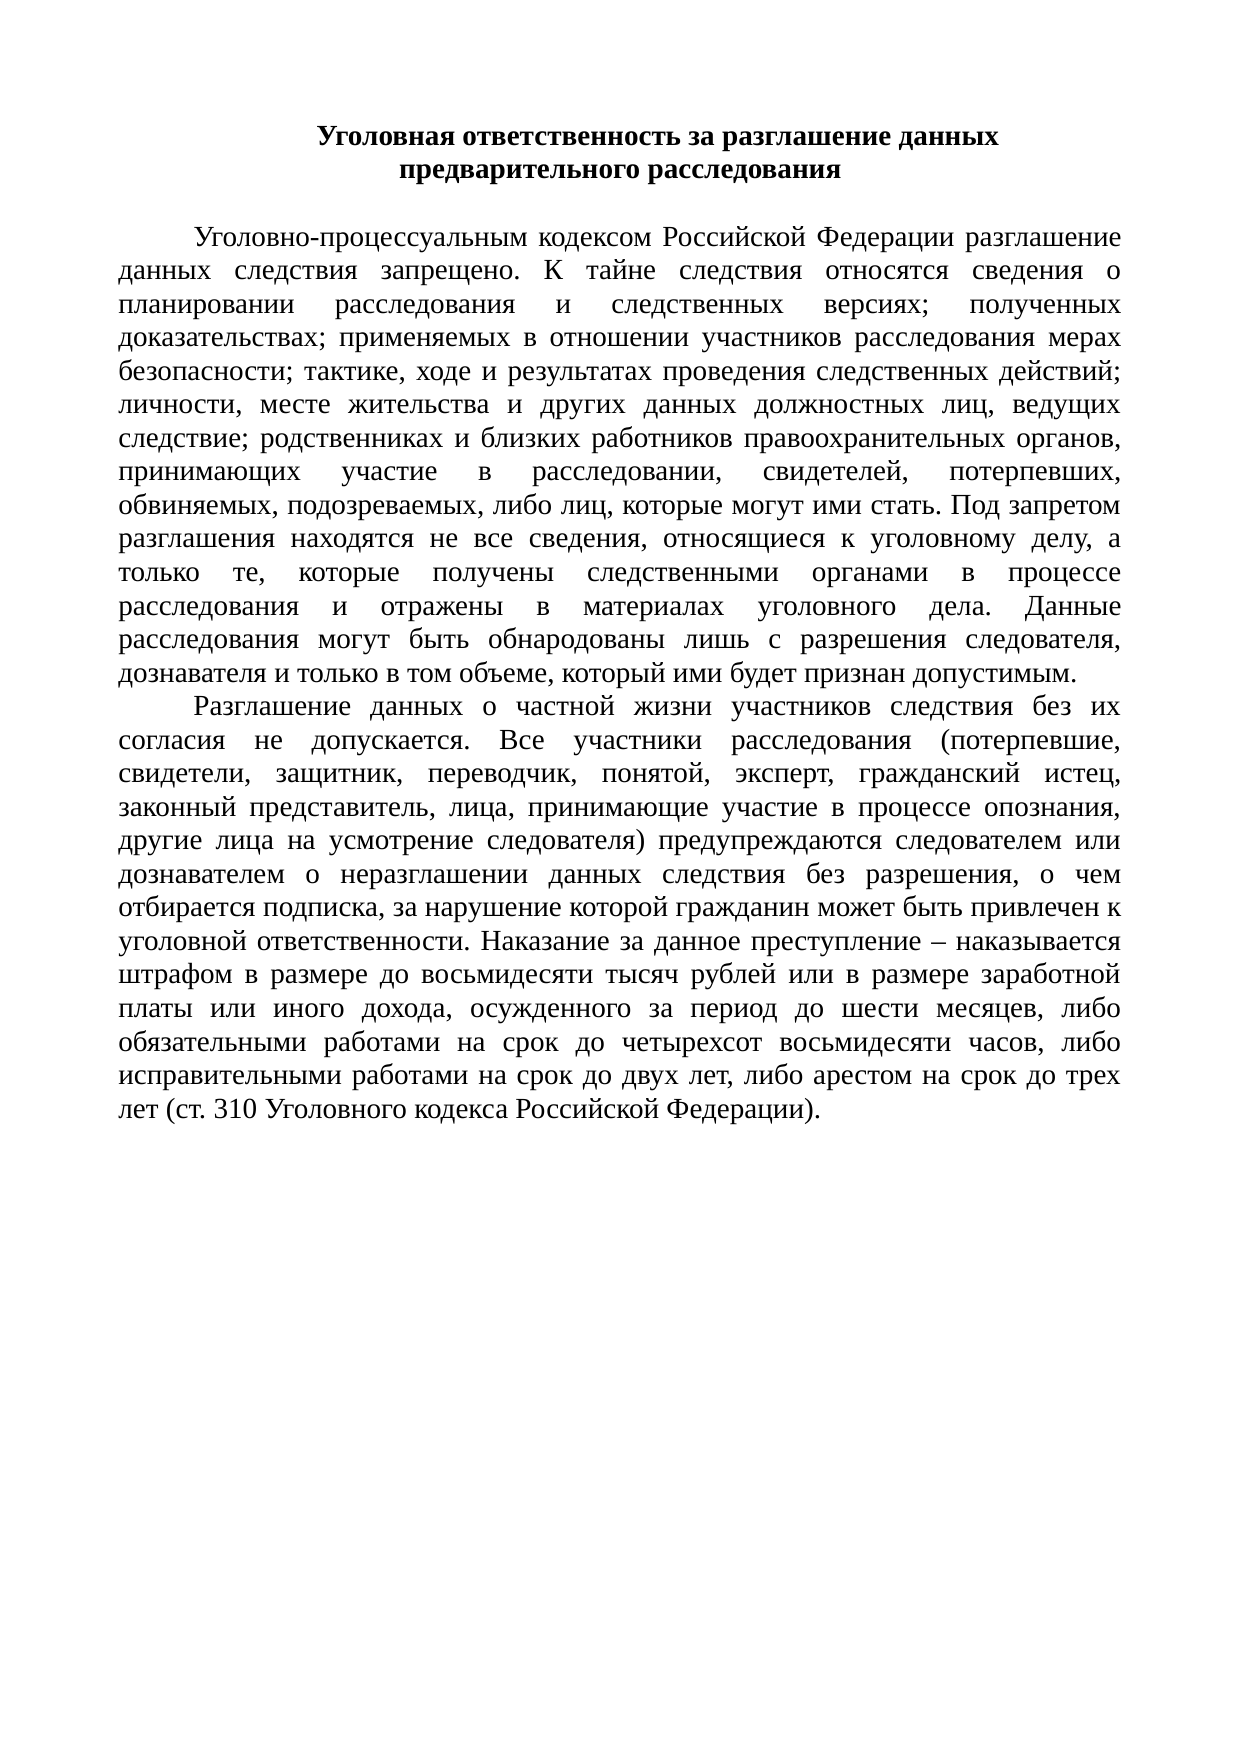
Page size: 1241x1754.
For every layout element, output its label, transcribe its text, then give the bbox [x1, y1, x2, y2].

text Разглашение данных о частной жизни участников следствия без их согласия не допускается. Все участники расследования (потерпевшие, свидетели, защитник, переводчик, понятой, эксперт, гражданский истец, законный представитель, лица, принимающие участие в процессе опознания, другие лица на усмотрение следователя) предупреждаются следователем или дознавателем о неразглашении данных следствия без разрешения, о чем отбирается подписка, за нарушение которой гражданин может быть привлечен к уголовной ответственности. Наказание за данное преступление – наказывается штрафом в размере до восьмидесяти тысяч рублей или в размере заработной платы или иного дохода, осужденного за период до шести месяцев, либо обязательными работами на срок до четырехсот восьмидесяти часов, либо исправительными работами на срок до двух лет, либо арестом на срок до трех лет (ст. 310 Уголовного кодекса Российской Федерации). [118, 688, 1122, 1124]
text Уголовная ответственность за разглашение данных предварительного расследования [118, 118, 1122, 185]
text Уголовно-процессуальным кодексом Российской Федерации разглашение данных следствия запрещено. К тайне следствия относятся сведения о планировании расследования и следственных версиях; полученных доказательствах; применяемых в отношении участников расследования мерах безопасности; тактике, ходе и результатах проведения следственных действий; личности, месте жительства и других данных должностных лиц, ведущих следствие; родственниках и близких работников правоохранительных органов, принимающих участие в расследовании, свидетелей, потерпевших, обвиняемых, подозреваемых, либо лиц, которые могут ими стать. Под запретом разглашения находятся не все сведения, относящиеся к уголовному делу, а только те, которые получены следственными органами в процессе расследования и отражены в материалах уголовного дела. Данные расследования могут быть обнародованы лишь с разрешения следователя, дознавателя и только в том объеме, который ими будет признан допустимым. [118, 219, 1122, 688]
